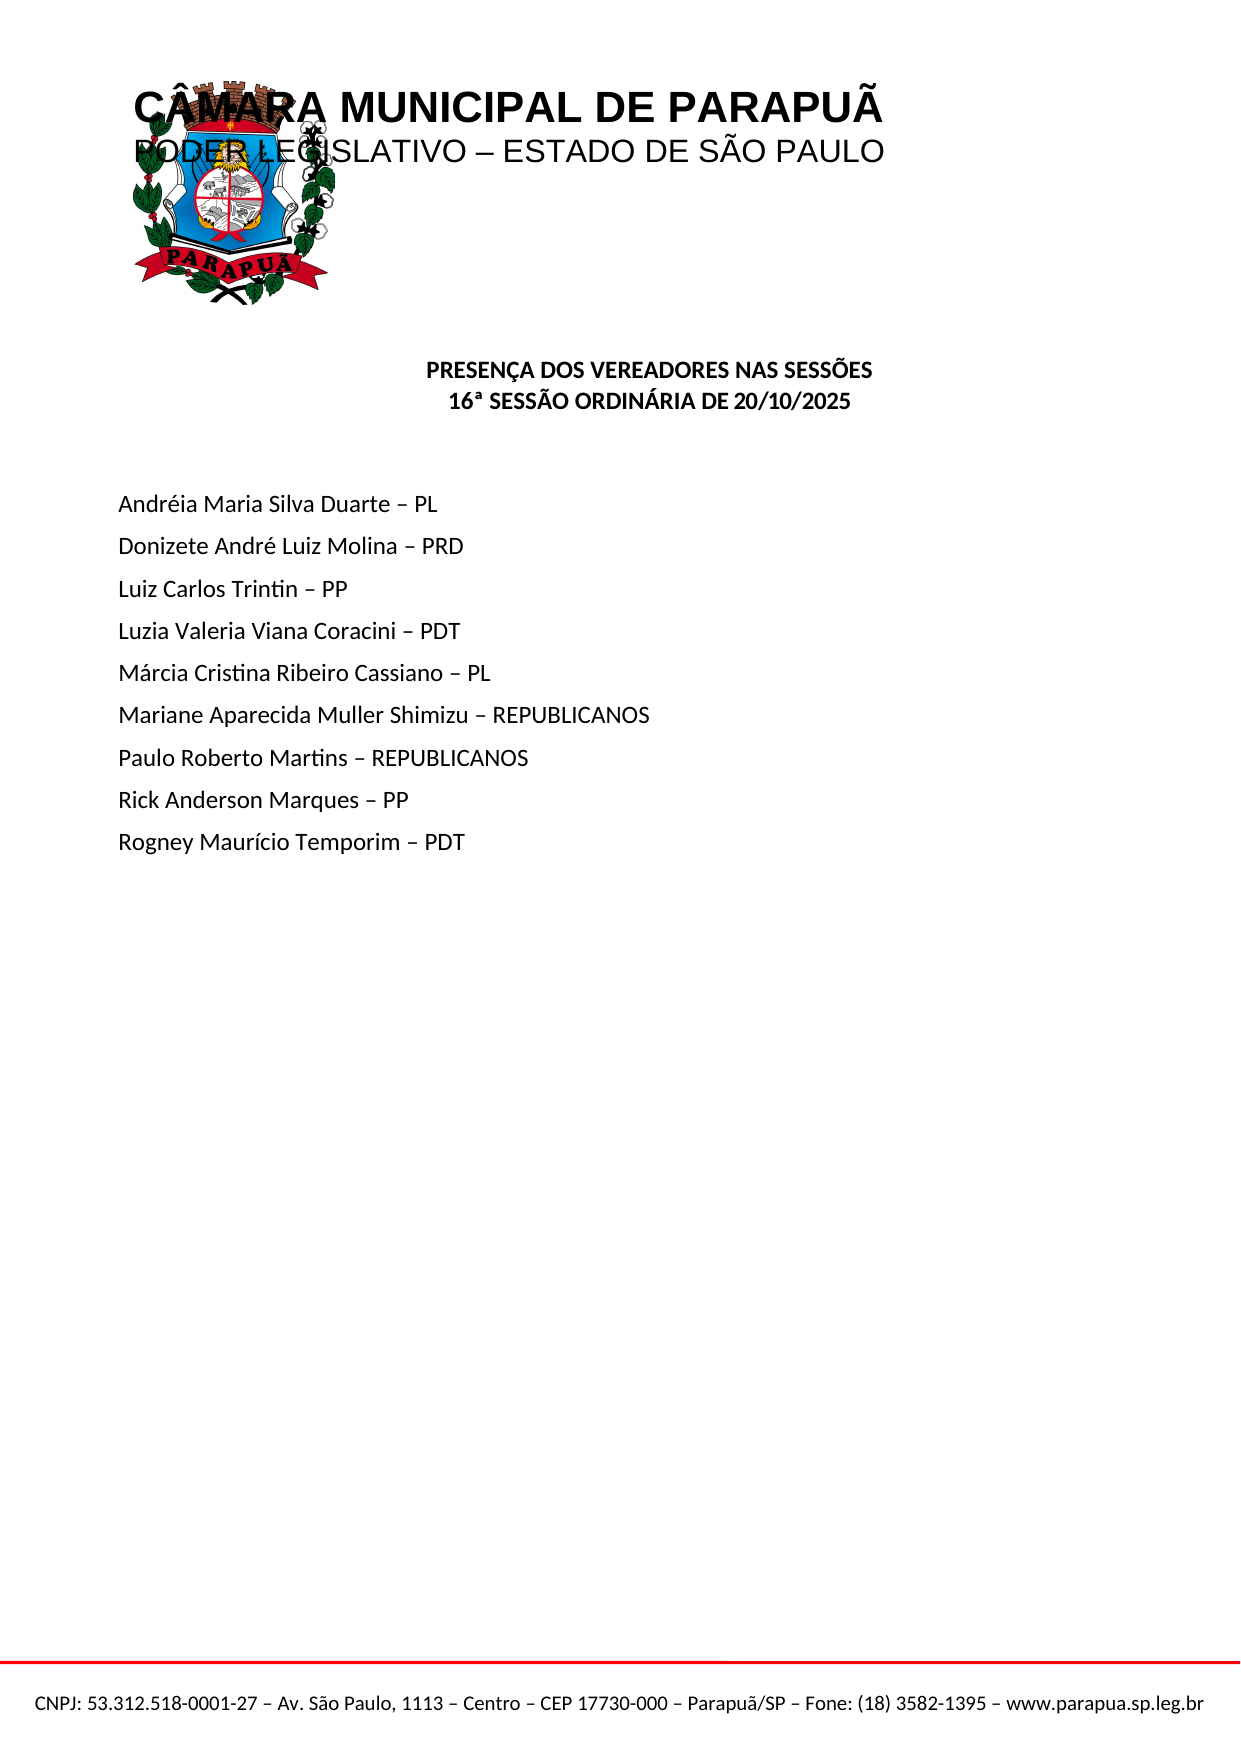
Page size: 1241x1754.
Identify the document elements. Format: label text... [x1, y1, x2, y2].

text Rick Anderson Marques – PP [118, 784, 679, 815]
text Luzia Valeria Viana Coracini – PDT [118, 615, 1181, 646]
text Paulo Roberto Martins – REPUBLICANOS [118, 742, 933, 772]
picture [133, 81, 336, 305]
text Márcia Cristina Ribeiro Cassiano – PL [118, 657, 1181, 688]
text Mariane Aparecida Muller Shimizu – REPUBLICANOS [118, 700, 933, 730]
text Andréia Maria Silva Duarte – PL [118, 488, 1181, 519]
text Rogney Maurício Temporim – PDT [118, 827, 679, 857]
text Luiz Carlos Trintin – PP [118, 573, 1181, 603]
text Donizete André Luiz Molina – PRD [118, 531, 1181, 561]
text PRESENÇA DOS VEREADORES NAS SESSÕES [118, 354, 1181, 385]
title 16ª SESSÃO ORDINÁRIA DE 20/10/2025 [118, 385, 1181, 415]
